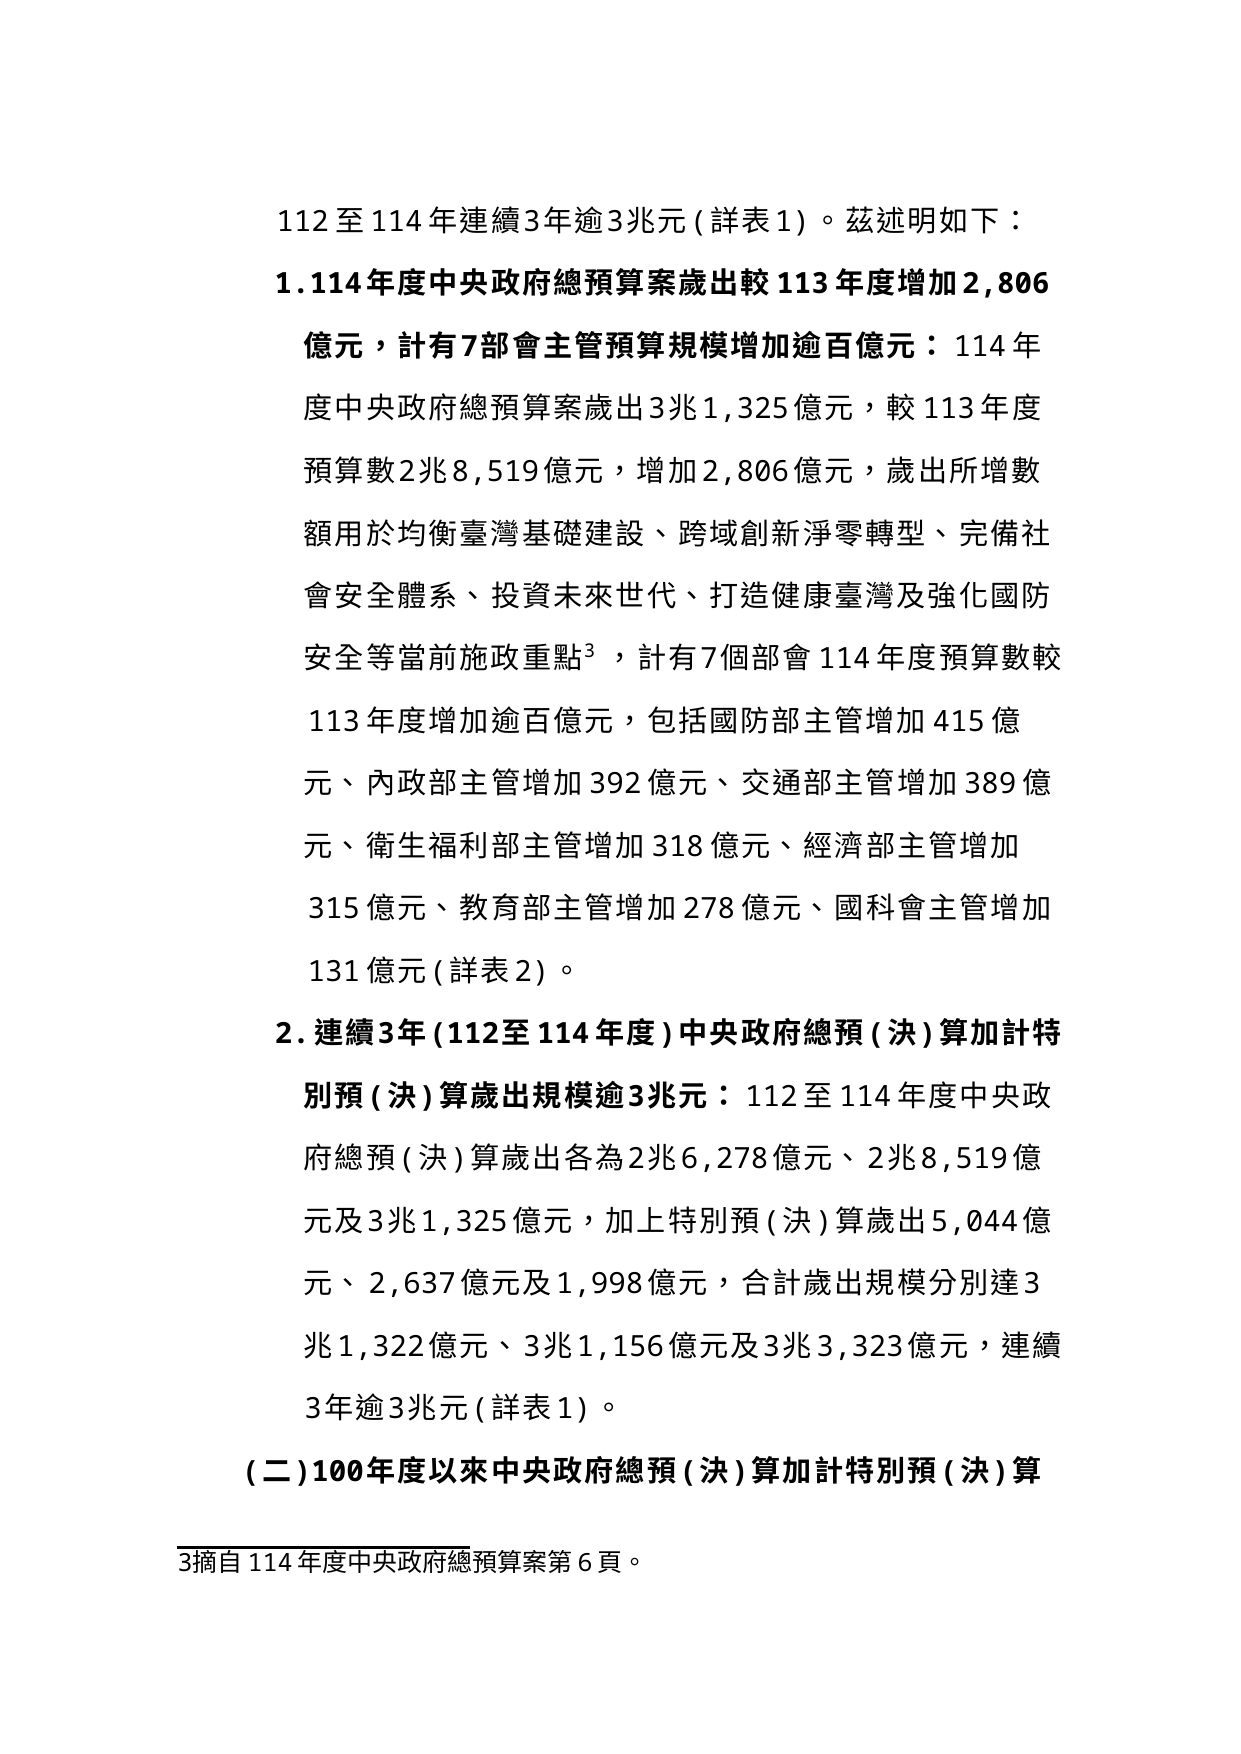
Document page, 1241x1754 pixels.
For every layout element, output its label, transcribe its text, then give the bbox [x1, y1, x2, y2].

text 1.114年度中央政府總預算案歲出較113年度增加2,806億元，計有7部會主管預算規模增加逾百億元：114年度中央政府總預算案歲出3兆1,325億元，較113年度預算數2兆8,519億元，增加2,806億元，歲出所增數額用於均衡臺灣基礎建設、跨域創新淨零轉型、完備社會安全體系、投資未來世代、打造健康臺灣及強化國防安全等當前施政重點，計有7個部會114年度預算數較113年度增加逾百億元，包括國防部主管增加415億元、內政部主管增加392億元、交通部主管增加389億元、衛生福利部主管增加318億元、經濟部主管增加315億元、教育部主管增加278億元、國科會主管增加131億元(詳表2)。 [266, 240, 1063, 990]
text 摘自114年度中央政府總預算案第6頁。 [177, 1548, 1063, 1577]
text 2.連續3年(112至114年度)中央政府總預(決)算加計特別預(決)算歲出規模逾3兆元：112至114年度中央政府總預(決)算歲出各為2兆6,278億元、2兆8,519億元及3兆1,325億元，加上特別預(決)算歲出5,044億元、2,637億元及1,998億元，合計歲出規模分別達3兆1,322億元、3兆1,156億元及3兆3,323億元，連續3年逾3兆元(詳表1)。 [266, 990, 1063, 1427]
text (二)100年度以來中央政府總預(決)算加計特別預(決)算 [236, 1427, 1063, 1490]
text 112至114年連續3年逾3兆元(詳表1)。茲述明如下： [266, 177, 1063, 240]
